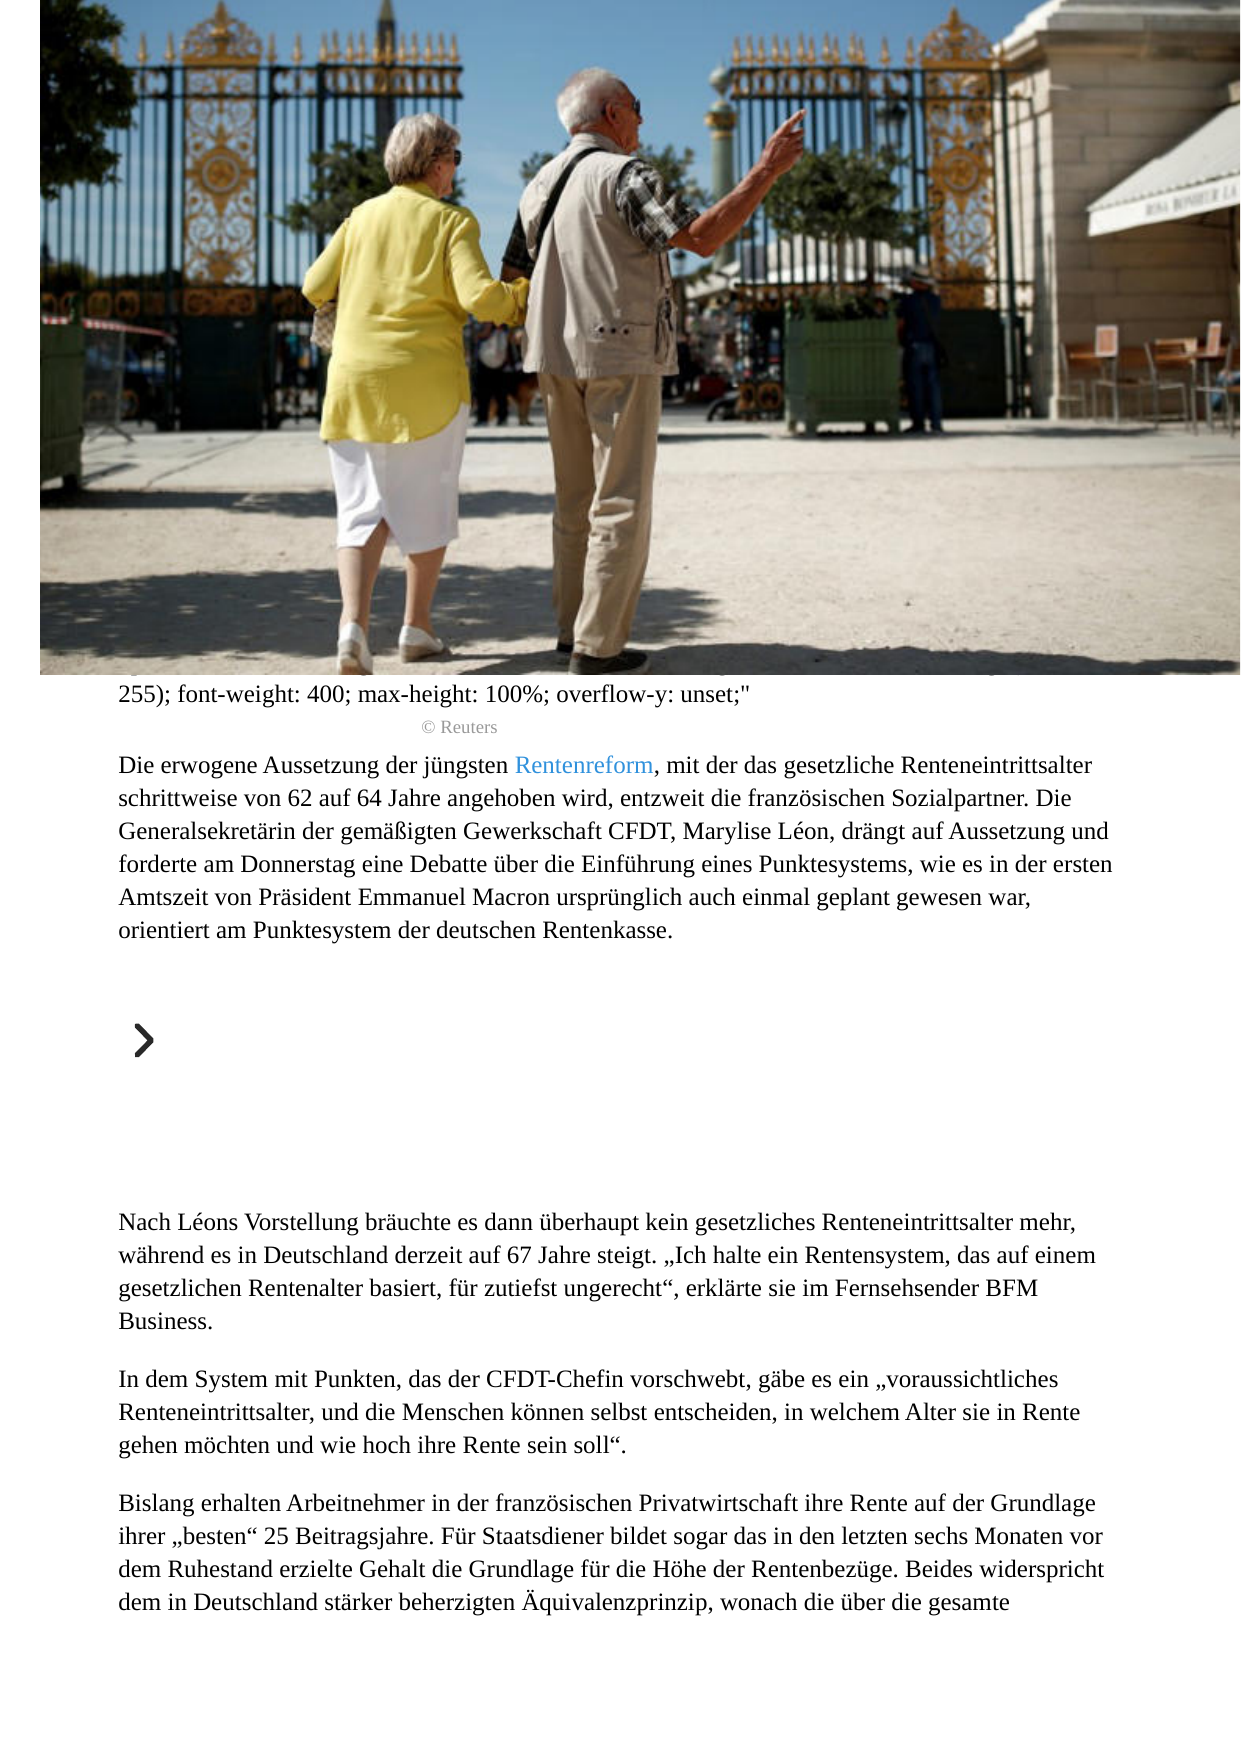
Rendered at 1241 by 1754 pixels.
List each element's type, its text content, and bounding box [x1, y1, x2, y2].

text In dem System mit Punkten, das der CFDT-Chefin vorschwebt, gäbe es ein „voraussichtliches Renteneintrittsalter, und die Menschen können selbst entscheiden, in welchem Alter sie in Rente gehen möchten und wie hoch ihre Rente sein soll“. [118, 1364, 1122, 1459]
text Nach Léons Vorstellung bräuchte es dann überhaupt kein gesetzliches Renteneintrittsalter mehr, während es in Deutschland derzeit auf 67 Jahre steigt. „Ich halte ein Rentensystem, das auf einem gesetzlichen Rentenalter basiert, für zutiefst ungerecht“, erklärte sie im Fernsehsender BFM Business. [118, 1207, 1122, 1335]
text Die erwogene Aussetzung der jüngsten Rentenreform, mit der das gesetzliche Renteneintrittsalter schrittweise von 62 auf 64 Jahre angehoben wird, entzweit die französischen Sozialpartner. Die Generalsekretärin der gemäßigten Gewerkschaft CFDT, Marylise Léon, drängt auf Aussetzung und forderte am Donnerstag eine Debatte über die Einführung eines Punktesystems, wie es in der ersten Amtszeit von Präsident Emmanuel Macron ursprünglich auch einmal geplant gewesen war, orientiert am Punktesystem der deutschen Rentenkasse. [118, 750, 1122, 944]
picture [40, 0, 1241, 675]
text class="article-body polished" style="font-size: 17px; text-align: start; line-height: 26px; margin: 0px; --colorNeutralForeground1: #ffffff; --colorNeutralForeground4: #999999; color: rgb(255, 255, 255); font-weight: 400; max-height: 100%; overflow-y: unset;" [118, 675, 1122, 708]
text Senioren im Jardin des Tuileries in Paris© Reuters [118, 713, 1122, 738]
text Bislang erhalten Arbeitnehmer in der französischen Privatwirtschaft ihre Rente auf der Grundlage ihrer „besten“ 25 Beitragsjahre. Für Staatsdiener bildet sogar das in den letzten sechs Monaten vor dem Ruhestand erzielte Gehalt die Grundlage für die Höhe der Rentenbezüge. Beides widerspricht dem in Deutschland stärker beherzigten Äquivalenzprinzip, wonach die über die gesamte [118, 1488, 1122, 1616]
